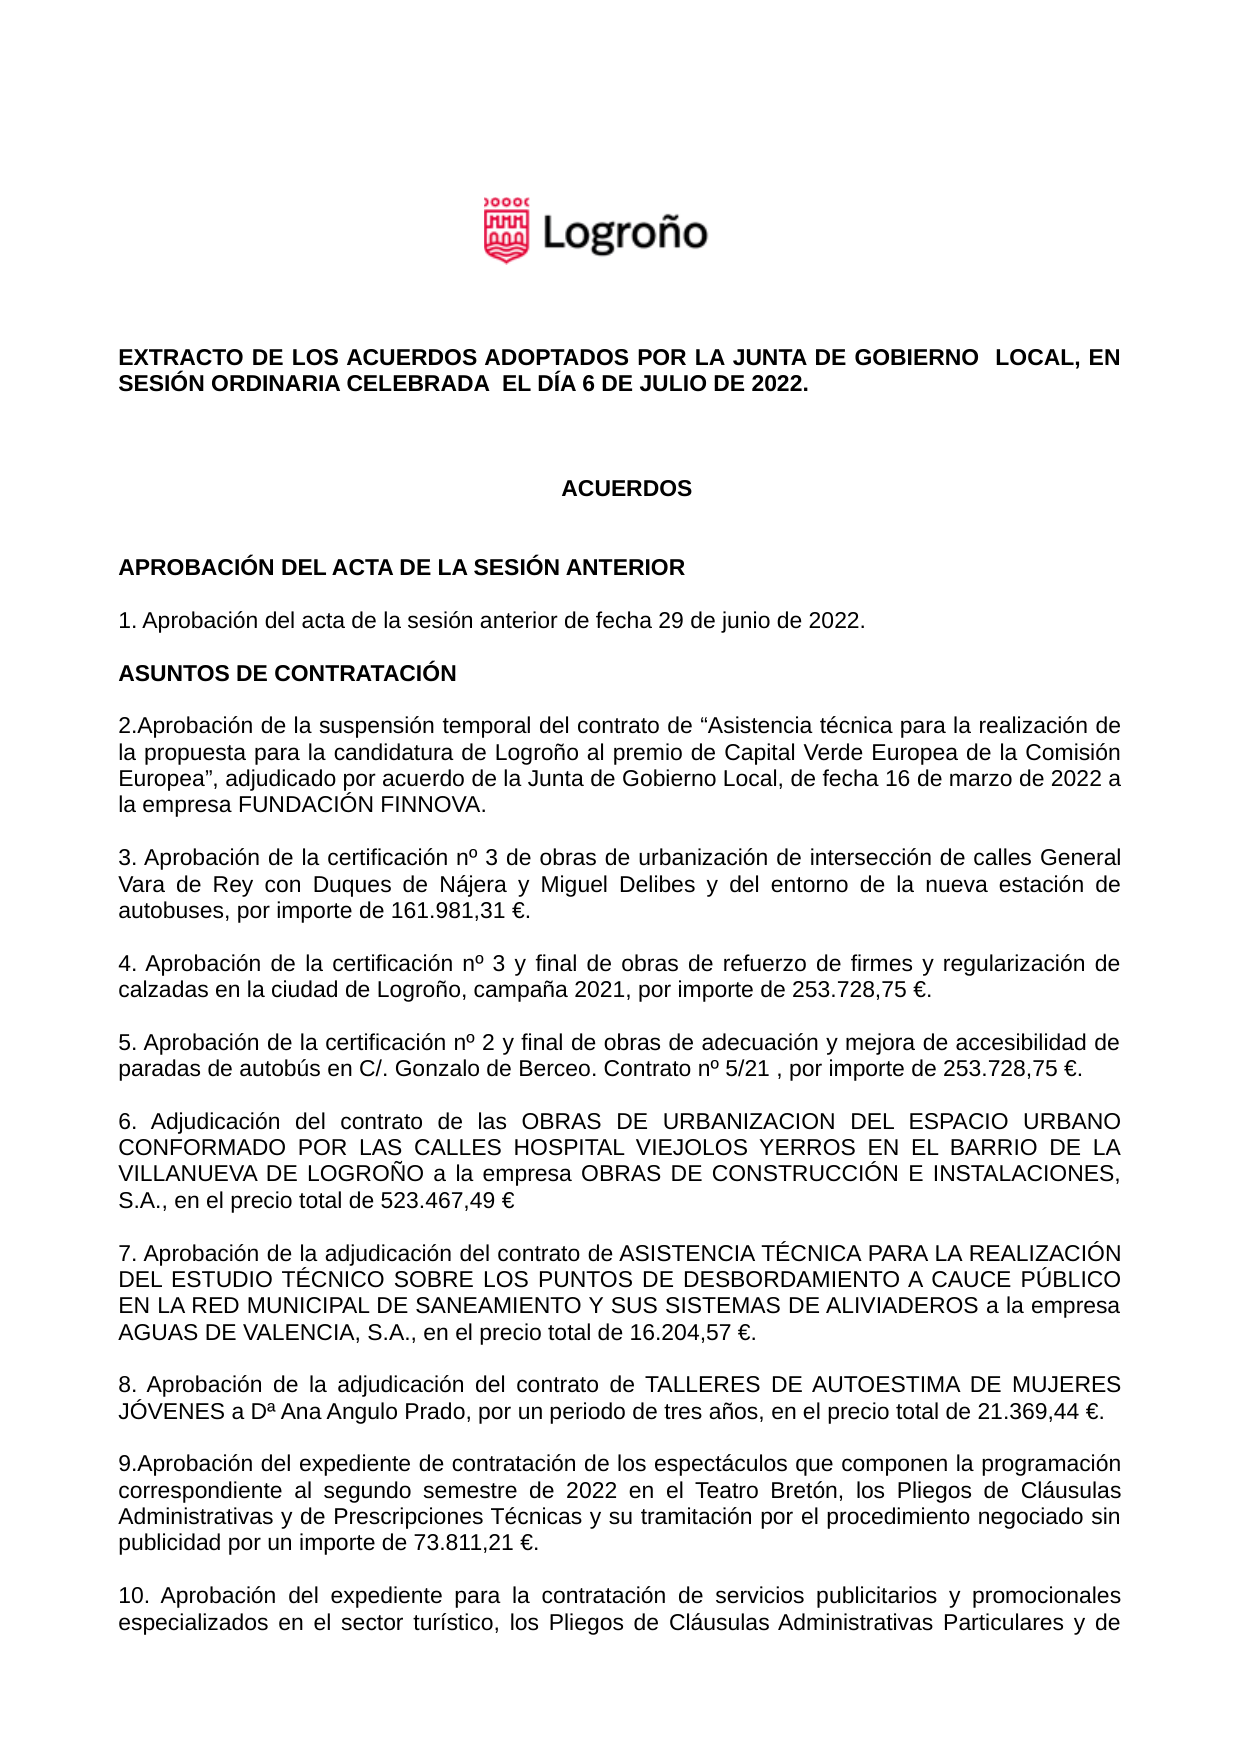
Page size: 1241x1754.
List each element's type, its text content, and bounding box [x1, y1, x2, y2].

text 4. Aprobación de la certificación nº 3 y final de obras de refuerzo de firmes y regularización de calzadas en la ciudad de Logroño, campaña 2021, por importe de 253.728,75 €. [118, 949, 1122, 1002]
text 8. Aprobación de la adjudicación del contrato de TALLERES DE AUTOESTIMA DE MUJERES JÓVENES a Dª Ana Angulo Prado, por un periodo de tres años, en el precio total de 21.369,44 €. [118, 1371, 1122, 1424]
text 1. Aprobación del acta de la sesión anterior de fecha 29 de junio de 2022. [118, 607, 1122, 633]
text EXTRACTO DE LOS ACUERDOS ADOPTADOS POR LA JUNTA DE GOBIERNO LOCAL, EN SESIÓN ORDINARIA CELEBRADA EL DÍA 6 DE JULIO DE 2022. [118, 343, 1122, 396]
text 3. Aprobación de la certificación nº 3 de obras de urbanización de intersección de calles General Vara de Rey con Duques de Nájera y Miguel Delibes y del entorno de la nueva estación de autobuses, por importe de 161.981,31 €. [118, 844, 1122, 923]
text 7. Aprobación de la adjudicación del contrato de ASISTENCIA TÉCNICA PARA LA REALIZACIÓN DEL ESTUDIO TÉCNICO SOBRE LOS PUNTOS DE DESBORDAMIENTO A CAUCE PÚBLICO EN LA RED MUNICIPAL DE SANEAMIENTO Y SUS SISTEMAS DE ALIVIADEROS a la empresa AGUAS DE VALENCIA, S.A., en el precio total de 16.204,57 €. [118, 1239, 1122, 1345]
text 6. Adjudicación del contrato de las OBRAS DE URBANIZACION DEL ESPACIO URBANO CONFORMADO POR LAS CALLES HOSPITAL VIEJOLOS YERROS EN EL BARRIO DE LA VILLANUEVA DE LOGROÑO a la empresa OBRAS DE CONSTRUCCIÓN E INSTALACIONES, S.A., en el precio total de 523.467,49 € [118, 1108, 1122, 1213]
list ACUERDOS [118, 475, 1122, 502]
text 9.Aprobación del expediente de contratación de los espectáculos que componen la programación correspondiente al segundo semestre de 2022 en el Teatro Bretón, los Pliegos de Cláusulas Administrativas y de Prescripciones Técnicas y su tramitación por el procedimiento negociado sin publicidad por un importe de 73.811,21 €. [118, 1450, 1122, 1556]
text 5. Aprobación de la certificación nº 2 y final de obras de adecuación y mejora de accesibilidad de paradas de autobús en C/. Gonzalo de Berceo. Contrato nº 5/21 , por importe de 253.728,75 €. [118, 1029, 1122, 1081]
picture [484, 197, 757, 265]
text ASUNTOS DE CONTRATACIÓN [118, 660, 1122, 686]
text 2.Aprobación de la suspensión temporal del contrato de “Asistencia técnica para la realización de la propuesta para la candidatura de Logroño al premio de Capital Verde Europea de la Comisión Europea”, adjudicado por acuerdo de la Junta de Gobierno Local, de fecha 16 de marzo de 2022 a la empresa FUNDACIÓN FINNOVA. [118, 712, 1122, 818]
text 10. Aprobación del expediente para la contratación de servicios publicitarios y promocionales especializados en el sector turístico, los Pliegos de Cláusulas Administrativas Particulares y de [118, 1582, 1122, 1635]
text APROBACIÓN DEL ACTA DE LA SESIÓN ANTERIOR [118, 554, 1122, 581]
